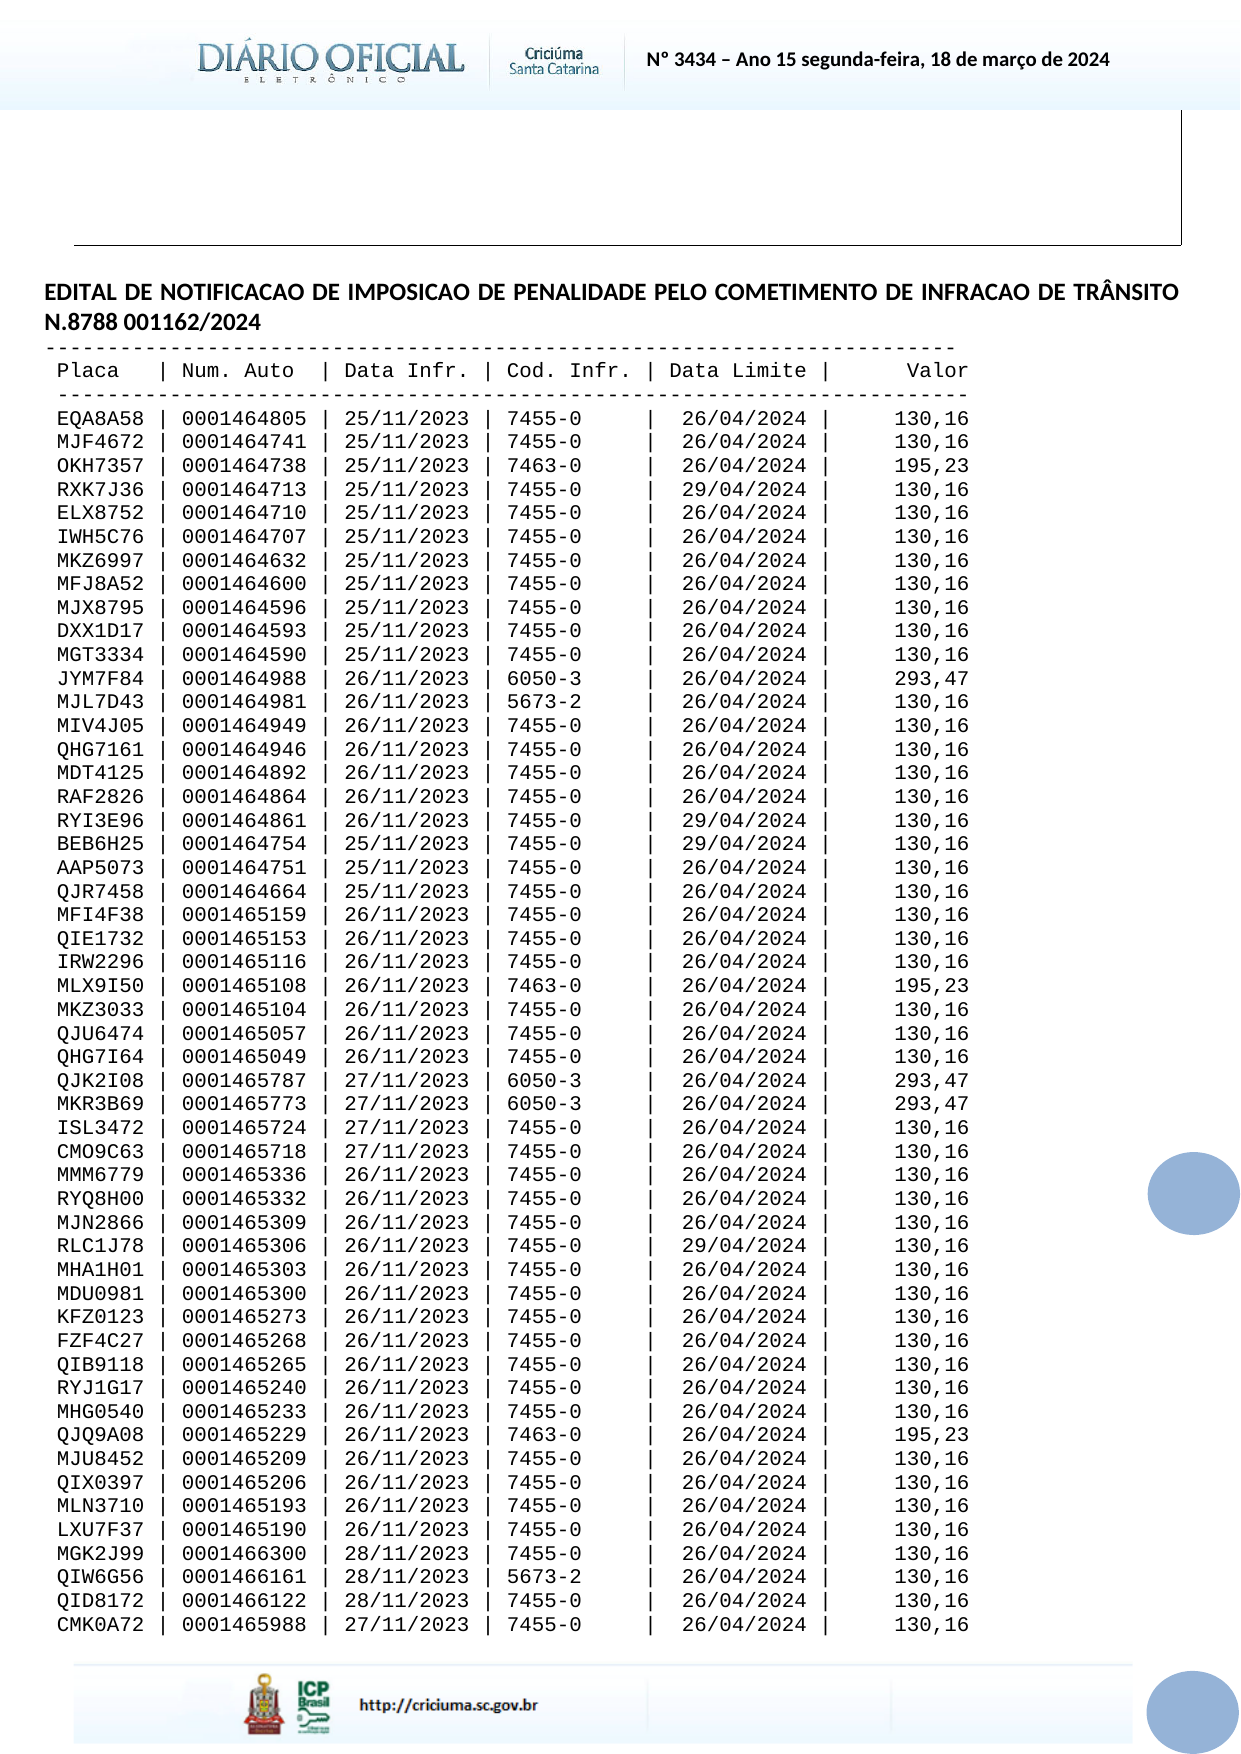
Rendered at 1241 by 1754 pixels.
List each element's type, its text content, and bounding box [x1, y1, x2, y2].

text MKZ6997 | 0001464632 | 25/11/2023 | 7455-0 | 26/04/2024 | 130,16 [44, 549, 1181, 573]
text ELX8752 | 0001464710 | 25/11/2023 | 7455-0 | 26/04/2024 | 130,16 [44, 502, 1181, 526]
text MLX9I50 | 0001465108 | 26/11/2023 | 7463-0 | 26/04/2024 | 195,23 [44, 975, 1181, 999]
text MJU8452 | 0001465209 | 26/11/2023 | 7455-0 | 26/04/2024 | 130,16 [44, 1448, 1181, 1472]
text QJR7458 | 0001464664 | 25/11/2023 | 7455-0 | 26/04/2024 | 130,16 [44, 881, 1181, 904]
text MHA1H01 | 0001465303 | 26/11/2023 | 7455-0 | 26/04/2024 | 130,16 [44, 1259, 1181, 1283]
text MKR3B69 | 0001465773 | 27/11/2023 | 6050-3 | 26/04/2024 | 293,47 [44, 1093, 1181, 1117]
text QJQ9A08 | 0001465229 | 26/11/2023 | 7463-0 | 26/04/2024 | 195,23 [44, 1424, 1181, 1448]
text DXX1D17 | 0001464593 | 25/11/2023 | 7455-0 | 26/04/2024 | 130,16 [44, 621, 1181, 644]
text MFI4F38 | 0001465159 | 26/11/2023 | 7455-0 | 26/04/2024 | 130,16 [44, 904, 1181, 928]
text EQA8A58 | 0001464805 | 25/11/2023 | 7455-0 | 26/04/2024 | 130,16 [44, 408, 1181, 431]
text RXK7J36 | 0001464713 | 25/11/2023 | 7455-0 | 29/04/2024 | 130,16 [44, 479, 1181, 502]
text RLC1J78 | 0001465306 | 26/11/2023 | 7455-0 | 29/04/2024 | 130,16 [44, 1235, 1181, 1259]
text QJK2I08 | 0001465787 | 27/11/2023 | 6050-3 | 26/04/2024 | 293,47 [44, 1070, 1181, 1093]
text MLN3710 | 0001465193 | 26/11/2023 | 7455-0 | 26/04/2024 | 130,16 [44, 1495, 1181, 1519]
text CMO9C63 | 0001465718 | 27/11/2023 | 7455-0 | 26/04/2024 | 130,16 [44, 1141, 1181, 1164]
text JYM7F84 | 0001464988 | 26/11/2023 | 6050-3 | 26/04/2024 | 293,47 [44, 668, 1181, 691]
text RAF2826 | 0001464864 | 26/11/2023 | 7455-0 | 26/04/2024 | 130,16 [44, 786, 1181, 810]
text MJN2866 | 0001465309 | 26/11/2023 | 7455-0 | 26/04/2024 | 130,16 [44, 1212, 1181, 1235]
text MGK2J99 | 0001466300 | 28/11/2023 | 7455-0 | 26/04/2024 | 130,16 [44, 1543, 1181, 1566]
text QID8172 | 0001466122 | 28/11/2023 | 7455-0 | 26/04/2024 | 130,16 [44, 1590, 1181, 1614]
text AAP5073 | 0001464751 | 25/11/2023 | 7455-0 | 26/04/2024 | 130,16 [44, 857, 1181, 881]
text MDT4125 | 0001464892 | 26/11/2023 | 7455-0 | 26/04/2024 | 130,16 [44, 762, 1181, 786]
text MJF4672 | 0001464741 | 25/11/2023 | 7455-0 | 26/04/2024 | 130,16 [44, 431, 1181, 455]
text KFZ0123 | 0001465273 | 26/11/2023 | 7455-0 | 26/04/2024 | 130,16 [44, 1306, 1181, 1330]
text LXU7F37 | 0001465190 | 26/11/2023 | 7455-0 | 26/04/2024 | 130,16 [44, 1519, 1181, 1543]
text FZF4C27 | 0001465268 | 26/11/2023 | 7455-0 | 26/04/2024 | 130,16 [44, 1330, 1181, 1353]
text OKH7357 | 0001464738 | 25/11/2023 | 7463-0 | 26/04/2024 | 195,23 [44, 455, 1181, 479]
text MHG0540 | 0001465233 | 26/11/2023 | 7455-0 | 26/04/2024 | 130,16 [44, 1401, 1181, 1424]
text MMM6779 | 0001465336 | 26/11/2023 | 7455-0 | 26/04/2024 | 130,16 [44, 1164, 1160, 1188]
text IWH5C76 | 0001464707 | 25/11/2023 | 7455-0 | 26/04/2024 | 130,16 [44, 526, 1181, 549]
text QJU6474 | 0001465057 | 26/11/2023 | 7455-0 | 26/04/2024 | 130,16 [44, 1022, 1181, 1046]
text ISL3472 | 0001465724 | 27/11/2023 | 7455-0 | 26/04/2024 | 130,16 [44, 1117, 1181, 1141]
text RYQ8H00 | 0001465332 | 26/11/2023 | 7455-0 | 26/04/2024 | 130,16 [44, 1188, 1152, 1212]
text Placa | Num. Auto | Data Infr. | Cod. Infr. | Data Limite | Valor [44, 360, 1181, 384]
text MJX8795 | 0001464596 | 25/11/2023 | 7455-0 | 26/04/2024 | 130,16 [44, 597, 1181, 621]
text IRW2296 | 0001465116 | 26/11/2023 | 7455-0 | 26/04/2024 | 130,16 [44, 952, 1181, 975]
text ------------------------------------------------------------------------- [44, 384, 1181, 408]
text MJL7D43 | 0001464981 | 26/11/2023 | 5673-2 | 26/04/2024 | 130,16 [44, 691, 1181, 715]
text RYI3E96 | 0001464861 | 26/11/2023 | 7455-0 | 29/04/2024 | 130,16 [44, 810, 1181, 833]
text BEB6H25 | 0001464754 | 25/11/2023 | 7455-0 | 29/04/2024 | 130,16 [44, 833, 1181, 857]
text QHG7I64 | 0001465049 | 26/11/2023 | 7455-0 | 26/04/2024 | 130,16 [44, 1046, 1181, 1070]
text MFJ8A52 | 0001464600 | 25/11/2023 | 7455-0 | 26/04/2024 | 130,16 [44, 573, 1181, 597]
text RYJ1G17 | 0001465240 | 26/11/2023 | 7455-0 | 26/04/2024 | 130,16 [44, 1377, 1181, 1401]
text QIB9118 | 0001465265 | 26/11/2023 | 7455-0 | 26/04/2024 | 130,16 [44, 1353, 1181, 1377]
text QHG7161 | 0001464946 | 26/11/2023 | 7455-0 | 26/04/2024 | 130,16 [44, 739, 1181, 762]
text EDITAL DE NOTIFICACAO DE IMPOSICAO DE PENALIDADE PELO COMETIMENTO DE INFRACAO DE TRÂNSITO N.8788 001162/2024 [44, 276, 1181, 337]
text MDU0981 | 0001465300 | 26/11/2023 | 7455-0 | 26/04/2024 | 130,16 [44, 1283, 1181, 1306]
text CMK0A72 | 0001465988 | 27/11/2023 | 7455-0 | 26/04/2024 | 130,16 [44, 1614, 1181, 1637]
text QIE1732 | 0001465153 | 26/11/2023 | 7455-0 | 26/04/2024 | 130,16 [44, 928, 1181, 952]
text MGT3334 | 0001464590 | 25/11/2023 | 7455-0 | 26/04/2024 | 130,16 [44, 644, 1181, 668]
text QIX0397 | 0001465206 | 26/11/2023 | 7455-0 | 26/04/2024 | 130,16 [44, 1472, 1181, 1495]
text MIV4J05 | 0001464949 | 26/11/2023 | 7455-0 | 26/04/2024 | 130,16 [44, 715, 1181, 739]
text MKZ3033 | 0001465104 | 26/11/2023 | 7455-0 | 26/04/2024 | 130,16 [44, 999, 1181, 1022]
text ------------------------------------------------------------------------- [44, 337, 1181, 360]
text QIW6G56 | 0001466161 | 28/11/2023 | 5673-2 | 26/04/2024 | 130,16 [44, 1566, 1181, 1590]
